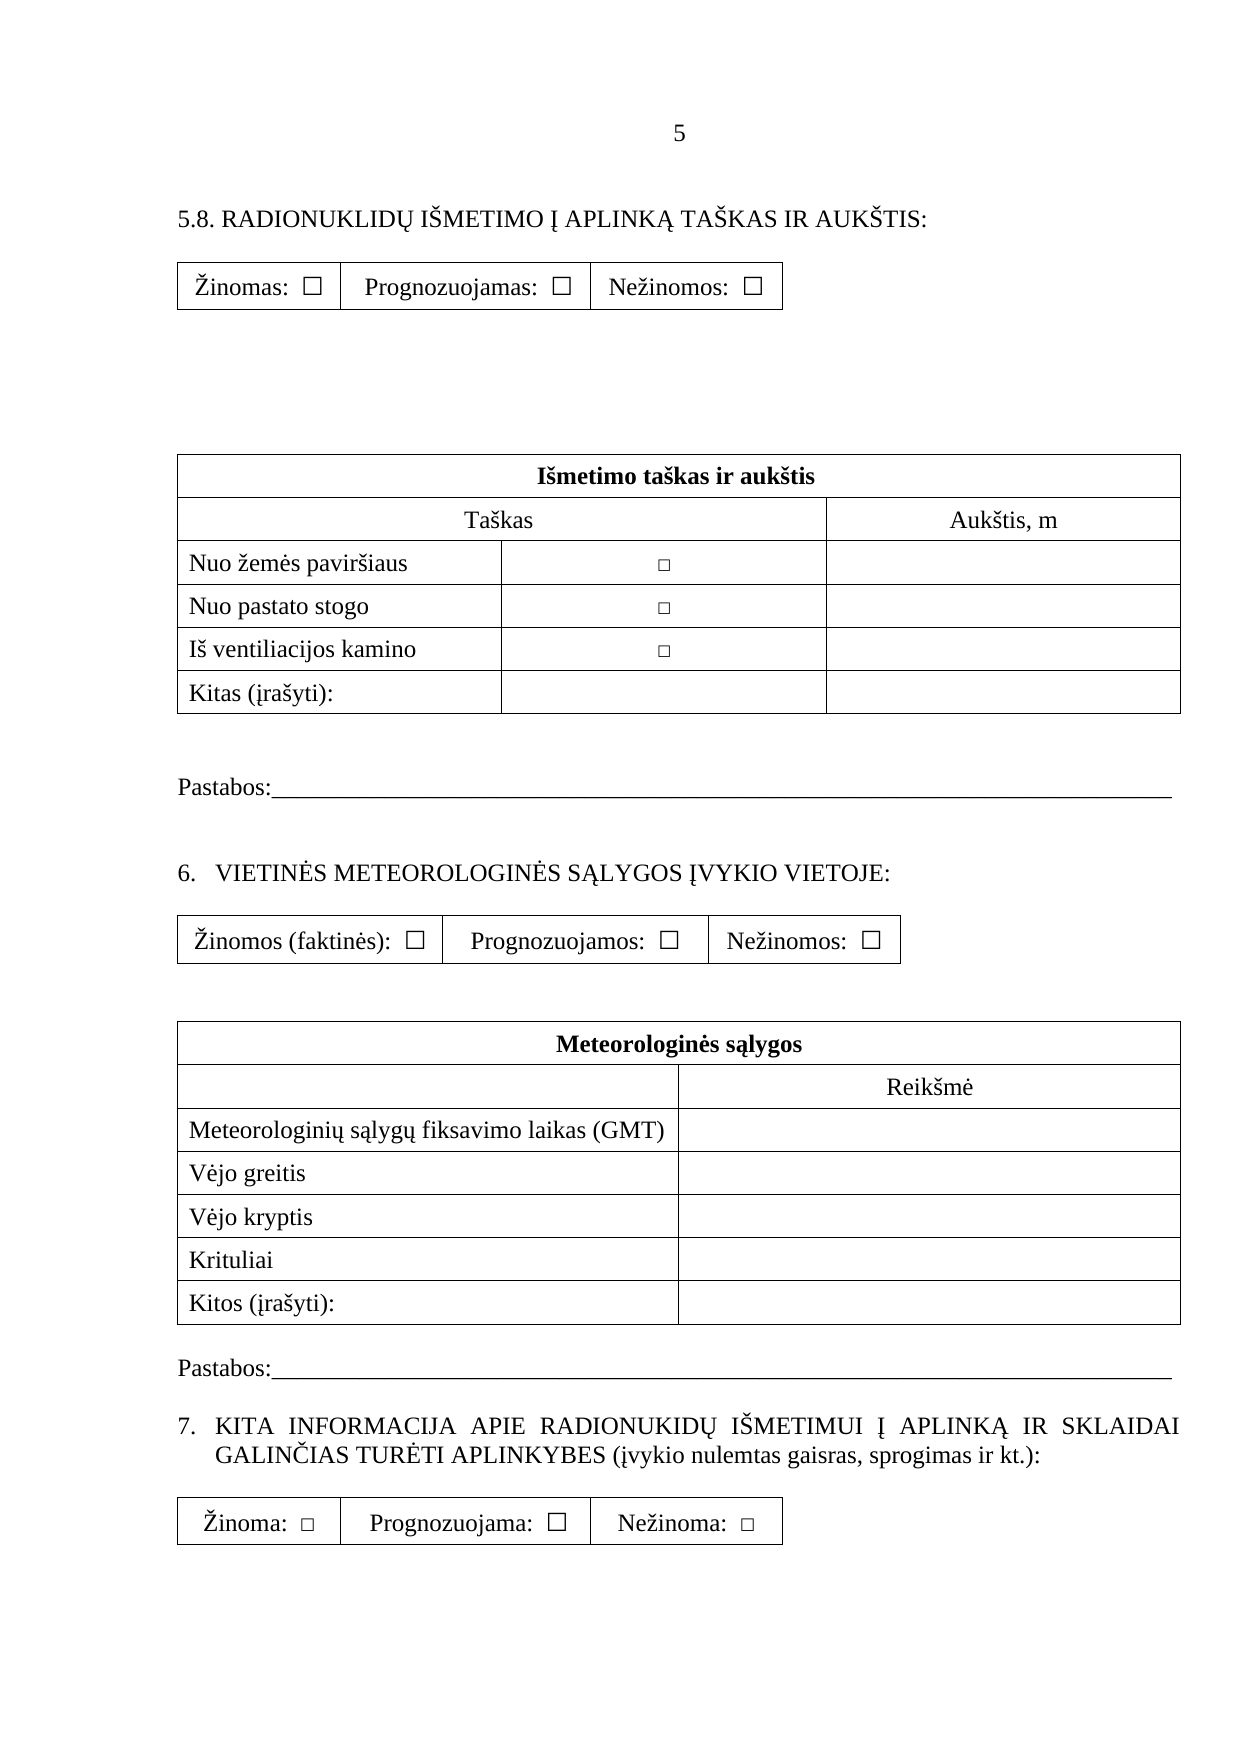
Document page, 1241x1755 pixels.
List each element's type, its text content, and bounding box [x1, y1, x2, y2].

table_cell ☐ [502, 541, 826, 583]
table_cell [827, 628, 1180, 670]
table_header Išmetimo taškas ir aukštis [178, 455, 1180, 497]
table_header Prognozuojamos: ☐ [443, 916, 708, 962]
table_cell Taškas [178, 498, 826, 540]
table_header Nežinoma: ☐ [591, 1498, 782, 1544]
text Pastabos:________________________________________________________________________ [177, 772, 1181, 800]
table_cell [679, 1195, 1180, 1237]
table_cell [827, 541, 1180, 583]
table_header Nežinomos: ☐ [709, 916, 900, 962]
table_cell Reikšmė [679, 1065, 1180, 1107]
table_cell ☐ [502, 628, 826, 670]
text 7. KITA INFORMACIJA APIE RADIONUKIDŲ IŠMETIMUI Į APLINKĄ IR SKLAIDAI GALINČIAS TURĖTI APLINKYBES (įvykio nulemtas gaisras, sprogimas ir kt.): [177, 1411, 1181, 1468]
table_cell Nuo pastato stogo [178, 585, 501, 627]
table_cell Aukštis, m [827, 498, 1180, 540]
table_cell Krituliai [178, 1238, 678, 1280]
table_cell [679, 1238, 1180, 1280]
table_cell [679, 1109, 1180, 1151]
table_cell Vėjo greitis [178, 1152, 678, 1194]
table_header Žinomas: ☐ [178, 263, 340, 309]
table_cell Iš ventiliacijos kamino [178, 628, 501, 670]
table_cell Nuo žemės paviršiaus [178, 541, 501, 583]
table_header Žinoma: ☐ [178, 1498, 340, 1544]
text Pastabos:________________________________________________________________________ [177, 1353, 1181, 1382]
table_header Meteorologinės sąlygos [178, 1022, 1180, 1064]
table_header Prognozuojama: ☐ [341, 1498, 590, 1544]
table_cell [502, 671, 826, 713]
table_cell Kitos (įrašyti): [178, 1281, 678, 1324]
table_cell ☐ [502, 585, 826, 627]
table_cell [679, 1152, 1180, 1194]
text 6. VIETINĖS METEOROLOGINĖS SĄLYGOS ĮVYKIO VIETOJE: [177, 858, 1181, 887]
text 5.8. RADIONUKLIDŲ IŠMETIMO Į APLINKĄ TAŠKAS IR AUKŠTIS: [177, 204, 1181, 233]
table_cell Kitas (įrašyti): [178, 671, 501, 713]
table_cell Meteorologinių sąlygų fiksavimo laikas (GMT) [178, 1109, 678, 1151]
table_cell [827, 585, 1180, 627]
table_cell [679, 1281, 1180, 1324]
table_header Prognozuojamas: ☐ [341, 263, 590, 309]
table_cell [827, 671, 1180, 713]
table_cell [178, 1065, 678, 1107]
table_header Žinomos (faktinės): ☐ [178, 916, 442, 962]
table_cell Vėjo kryptis [178, 1195, 678, 1237]
table_header Nežinomos: ☐ [591, 263, 782, 309]
